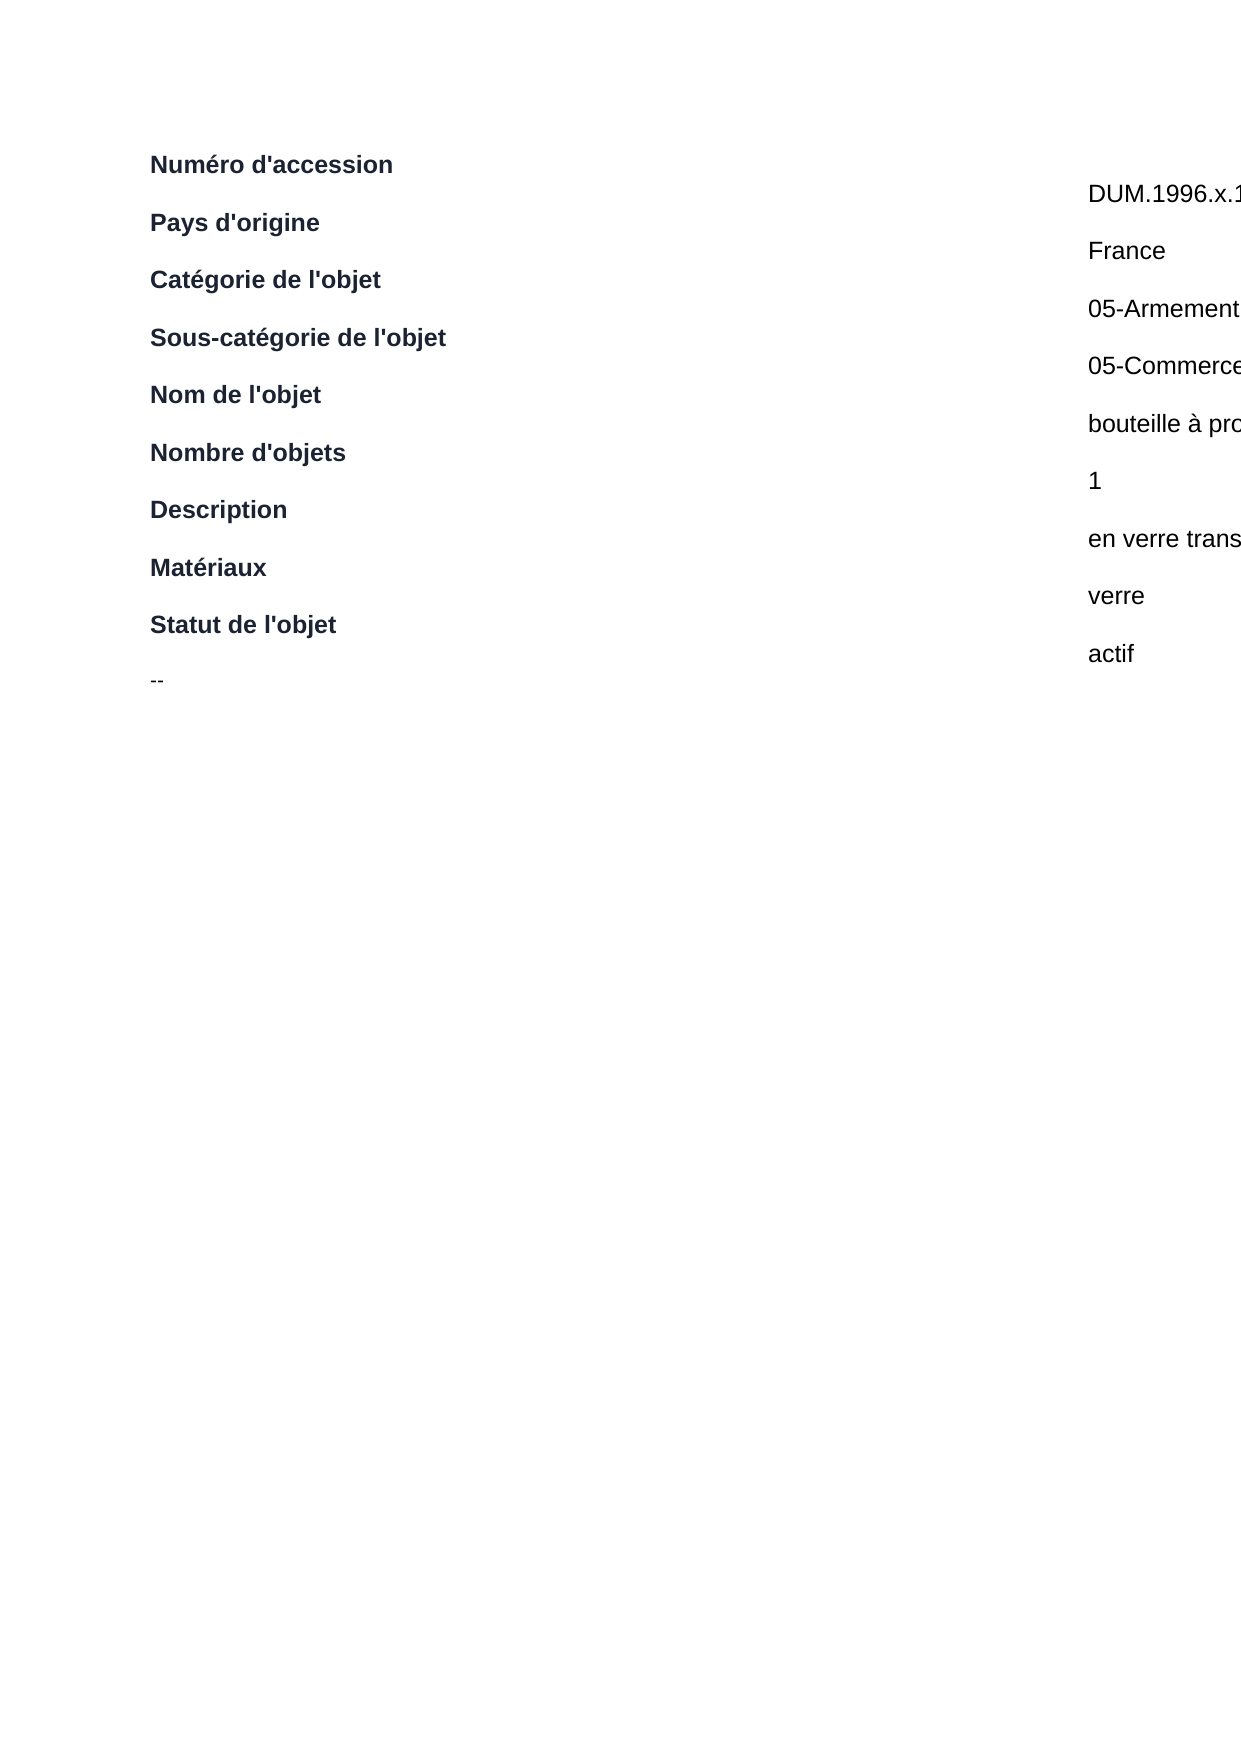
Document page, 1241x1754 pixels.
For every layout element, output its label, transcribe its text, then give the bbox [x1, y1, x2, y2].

text actif [1088, 639, 1240, 667]
text Sous-catégorie de l'objet [150, 322, 1090, 351]
text Matériaux [150, 552, 1090, 581]
text verre [1088, 581, 1240, 610]
text bouteille à produit pharmaceutique [1088, 409, 1240, 437]
text -- [150, 667, 1090, 691]
text Nombre d'objets [150, 437, 1090, 466]
text en verre transparent. Bouchon de plastique blanc vissable. Emballage de carton rouge et blanc. Etiquette. Bouteille ronde et allongée [1088, 524, 1240, 552]
text 05-Armement, sciences et technologies [1088, 294, 1240, 322]
text Catégorie de l'objet [150, 265, 1090, 294]
text France [1088, 236, 1240, 265]
text Pays d'origine [150, 207, 1090, 236]
text Numéro d'accession [150, 150, 1090, 179]
text DUM.1996.x.183.1-3 [1088, 179, 1240, 207]
text 05-Commerce [1088, 351, 1240, 380]
text 1 [1088, 466, 1240, 495]
text Description [150, 495, 1090, 524]
text Statut de l'objet [150, 610, 1090, 639]
text Nom de l'objet [150, 380, 1090, 409]
